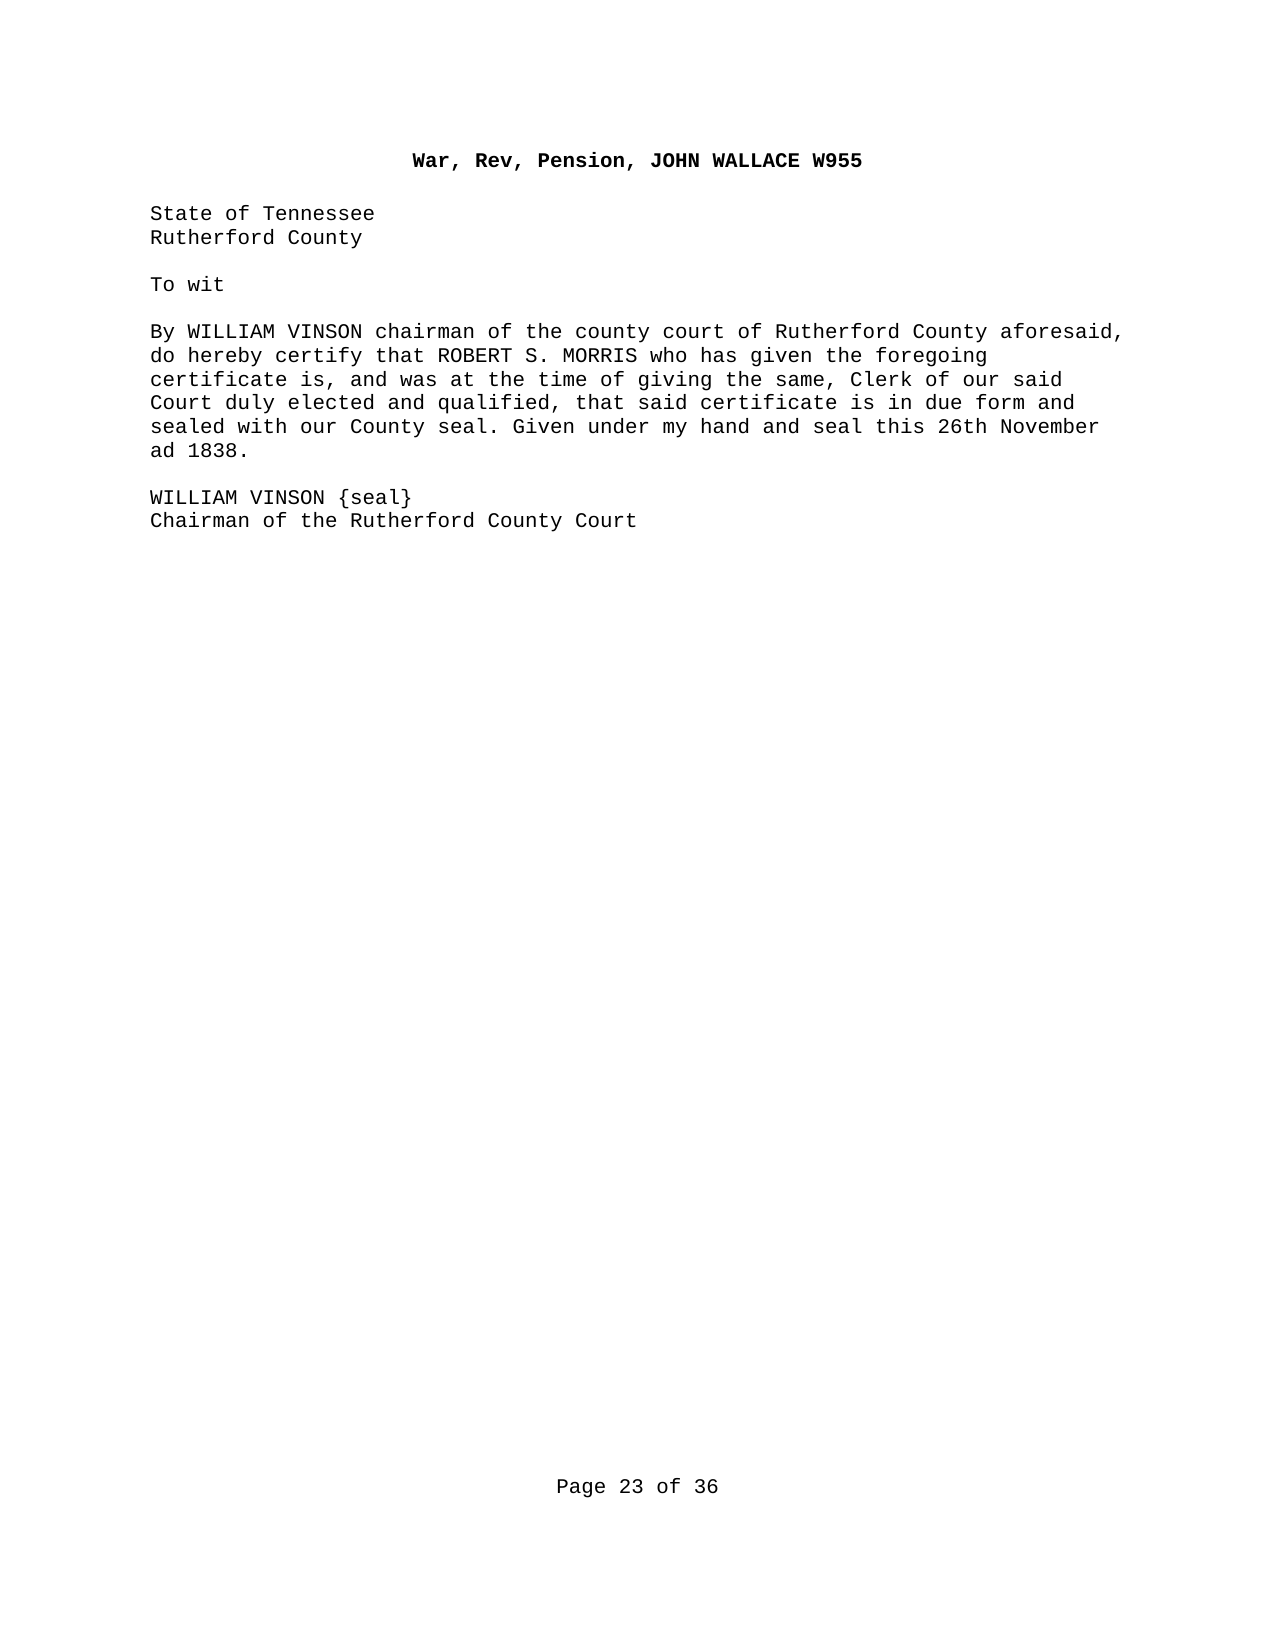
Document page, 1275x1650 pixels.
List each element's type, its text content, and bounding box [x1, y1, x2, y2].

text State of Tennessee [150, 203, 1125, 227]
text To wit [150, 274, 1125, 298]
text William Vinson {seal} [150, 487, 1125, 511]
text Rutherford County [150, 227, 1125, 250]
text Chairman of the Rutherford County Court [150, 511, 1125, 534]
text By William Vinson chairman of the county court of Rutherford County aforesaid, do hereby certify that Robert S. Morris who has given the foregoing certificate is, and was at the time of giving the same, Clerk of our said Court duly elected and qualified, that said certificate is in due form and sealed with our County seal. Given under my hand and seal this 26th November ad 1838. [150, 321, 1125, 463]
